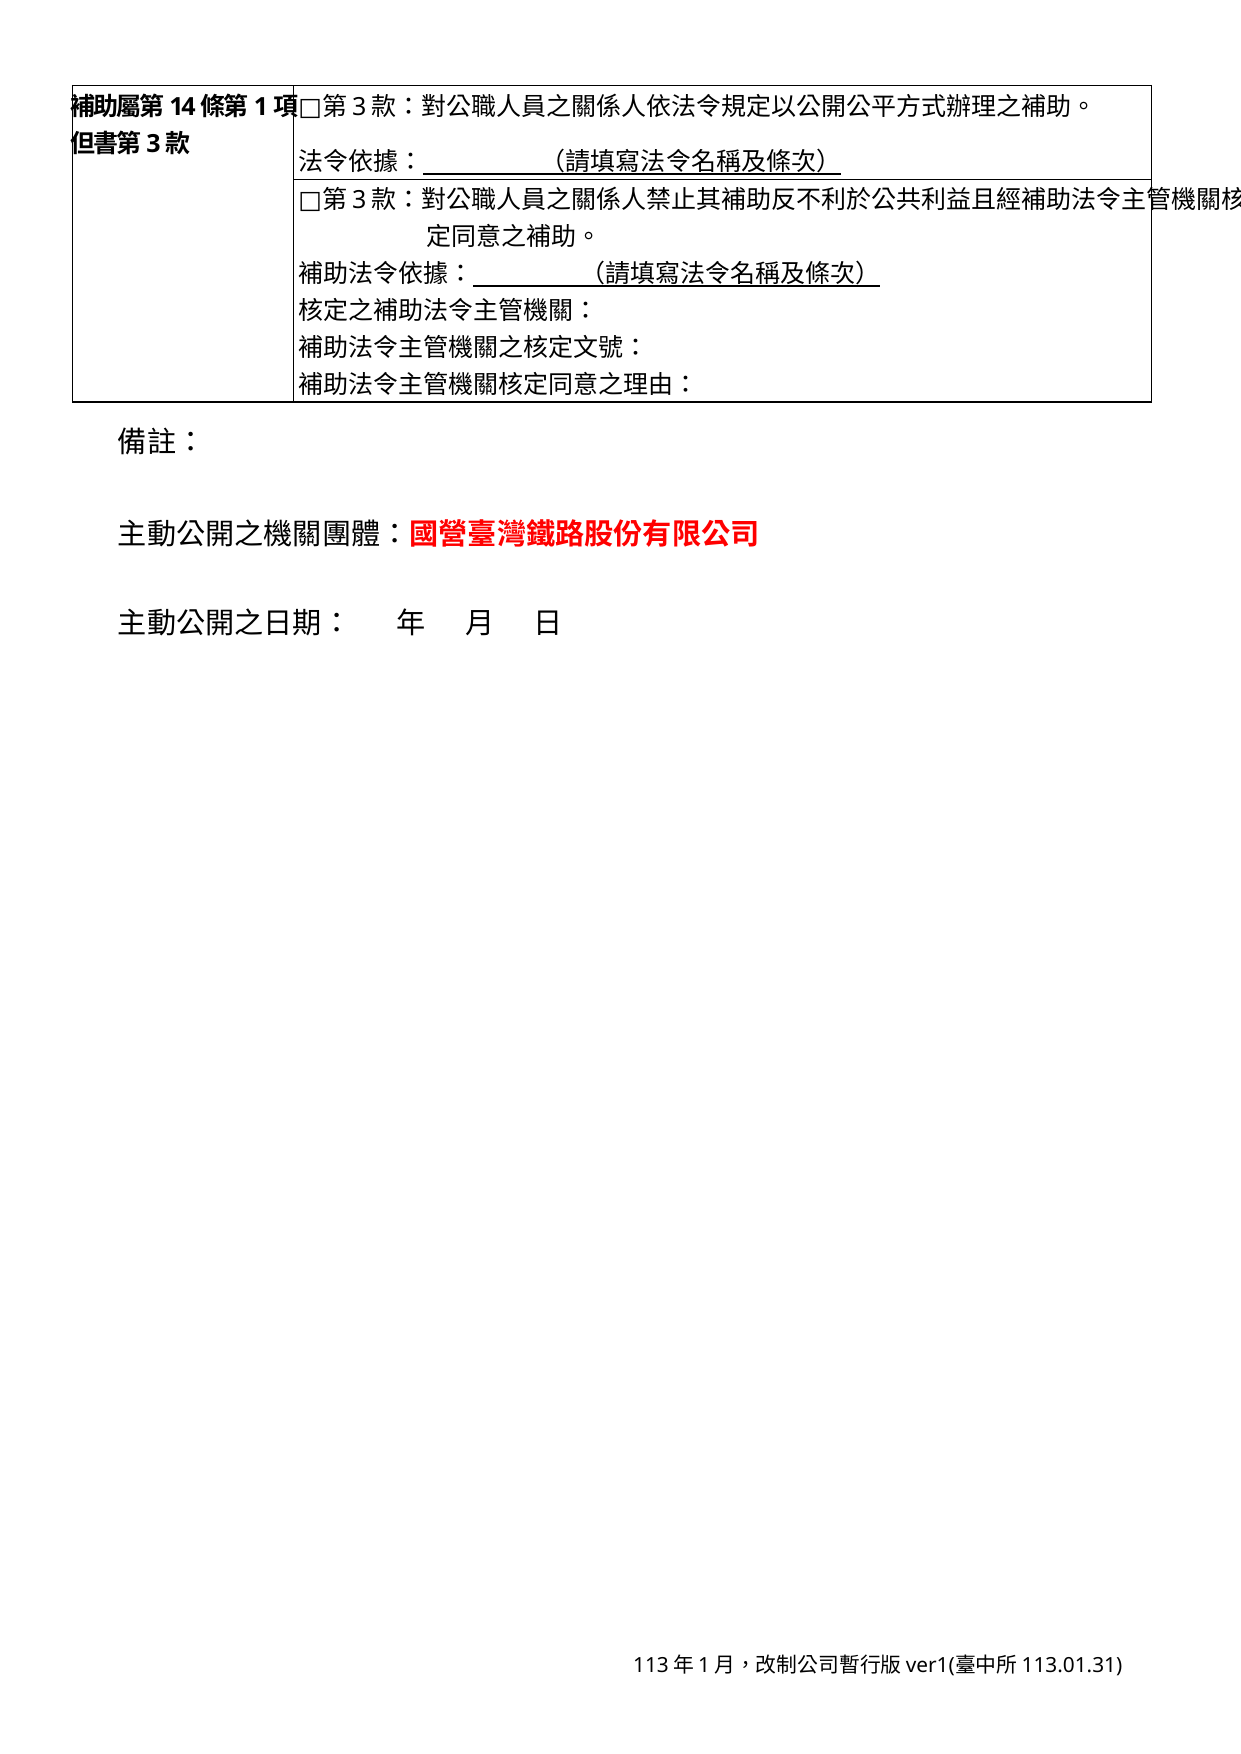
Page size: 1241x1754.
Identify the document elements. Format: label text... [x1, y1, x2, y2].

table_cell 補助屬第14條第1項 但書第3款 [73, 86, 293, 401]
table_cell □第3款：對公職人員之關係人依法令規定以公開公平方式辦理之補助。 法令依據： （請填寫法令名稱及條次） [294, 86, 1151, 178]
text 備註： [73, 402, 1231, 476]
text 主動公開之日期： 年 月 日 [73, 584, 1231, 658]
table_cell □第3款：對公職人員之關係人禁止其補助反不利於公共利益且經補助法令主管機關核定同意之補助。 補助法令依據： （請填寫法令名稱及條次） 核定之補助法令主管機關： 補助法令主管機關之核定文號： 補助法令主管機關核定同意之理由： [294, 180, 1151, 401]
text 主動公開之機關團體：國營臺灣鐵路股份有限公司 [73, 495, 1231, 569]
